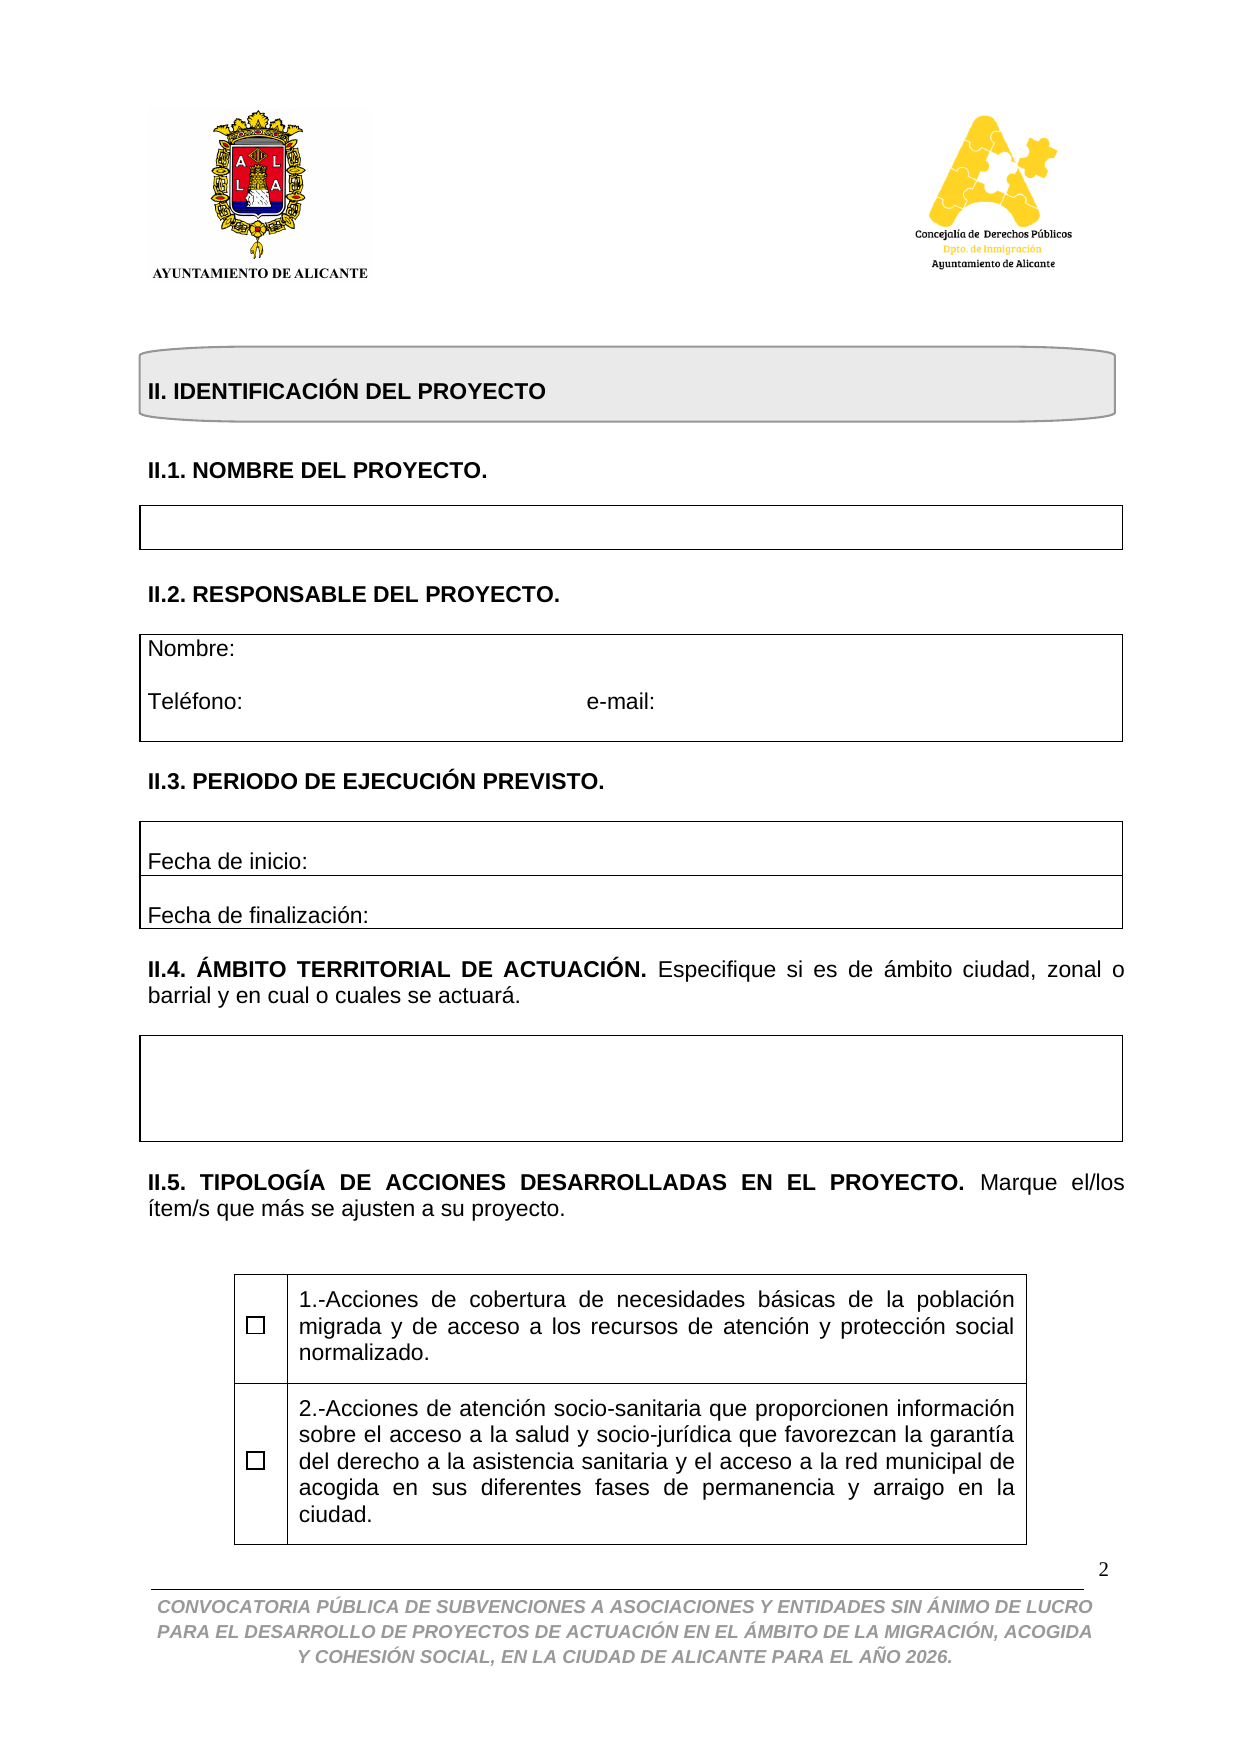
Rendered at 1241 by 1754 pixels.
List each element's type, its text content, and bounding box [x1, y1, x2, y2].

table_header Fecha de inicio: [141, 822, 1122, 874]
picture [146, 106, 373, 283]
table_cell [235, 1384, 287, 1544]
text II.2. RESPONSABLE DEL PROYECTO. [148, 581, 1125, 608]
picture [901, 104, 1084, 274]
table_cell Fecha de finalización: [141, 876, 1122, 928]
text II.5. TIPOLOGÍA DE ACCIONES DESARROLLADAS EN EL PROYECTO. Marque el/los ítem/s que más se ajusten a su proyecto. [148, 1168, 1125, 1221]
table_header 1.-Acciones de cobertura de necesidades básicas de la población migrada y de acceso a los recursos de atención y protección social normalizado. [288, 1275, 1026, 1383]
table_header [141, 506, 1122, 549]
table_cell 2.-Acciones de atención socio-sanitaria que proporcionen información sobre el acceso a la salud y socio-jurídica que favorezcan la garantía del derecho a la asistencia sanitaria y el acceso a la red municipal de acogida en sus diferentes fases de permanencia y arraigo en la ciudad. [288, 1384, 1026, 1544]
text II.3. PERIODO DE EJECUCIÓN PREVISTO. [148, 768, 1125, 794]
table_header [235, 1275, 287, 1383]
text II.4. ÁMBITO TERRITORIAL DE ACTUACIÓN. Especifique si es de ámbito ciudad, zonal o barrial y en cual o cuales se actuará. [148, 956, 1125, 1008]
table_header [141, 1036, 1122, 1141]
text II.1. NOMBRE DEL PROYECTO. [148, 457, 1125, 483]
table_header Nombre: Teléfono: e-mail: [141, 635, 1122, 741]
